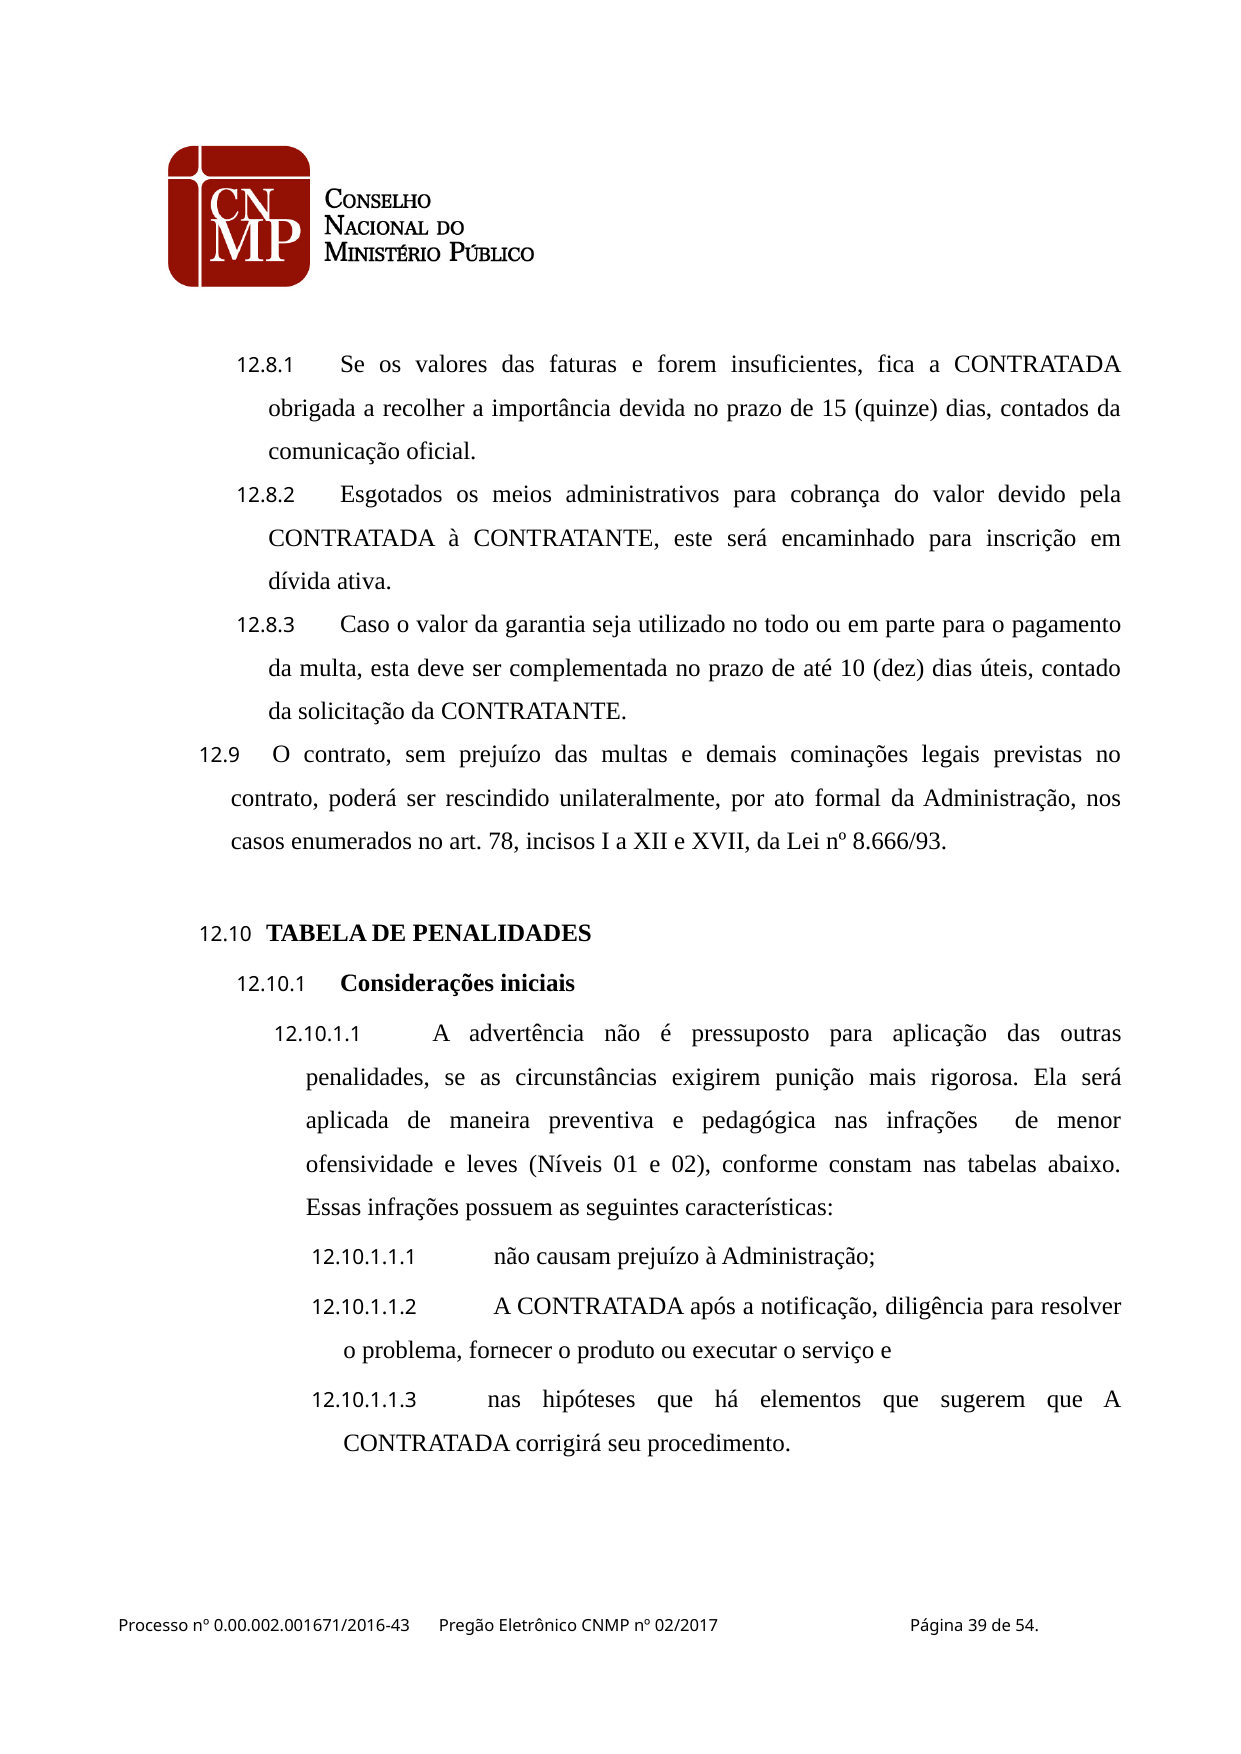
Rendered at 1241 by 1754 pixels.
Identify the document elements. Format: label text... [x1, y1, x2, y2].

list Caso o valor da garantia seja utilizado no todo ou em parte para o pagamento da multa, esta deve ser complementada no prazo de até 10 (dez) dias úteis, contado da solicitação da CONTRATANTE. [231, 609, 1122, 725]
list A advertência não é pressuposto para aplicação das outras penalidades, se as circunstâncias exigirem punição mais rigorosa. Ela será aplicada de maneira preventiva e pedagógica nas infrações de menor ofensividade e leves (Níveis 01 e 02), conforme constam nas tabelas abaixo. Essas infrações possuem as seguintes características: [268, 1018, 1122, 1221]
list Esgotados os meios administrativos para cobrança do valor devido pela CONTRATADA à CONTRATANTE, este será encaminhado para inscrição em dívida ativa. [231, 479, 1122, 595]
list nas hipóteses que há elementos que sugerem que A CONTRATADA corrigirá seu procedimento. [306, 1384, 1122, 1456]
list A CONTRATADA após a notificação, diligência para resolver o problema, fornecer o produto ou executar o serviço e [306, 1291, 1122, 1363]
list TABELA DE PENALIDADES [193, 918, 1122, 948]
list O contrato, sem prejuízo das multas e demais cominações legais previstas no contrato, poderá ser rescindido unilateralmente, por ato formal da Administração, nos casos enumerados no art. 78, incisos I a XII e XVII, da Lei nº 8.666/93. [193, 739, 1122, 855]
picture [143, 123, 550, 309]
list Considerações iniciais [231, 968, 1122, 998]
list Se os valores das faturas e forem insuficientes, fica a CONTRATADA obrigada a recolher a importância devida no prazo de 15 (quinze) dias, contados da comunicação oficial. [231, 349, 1122, 464]
list não causam prejuízo à Administração; [306, 1241, 1122, 1270]
